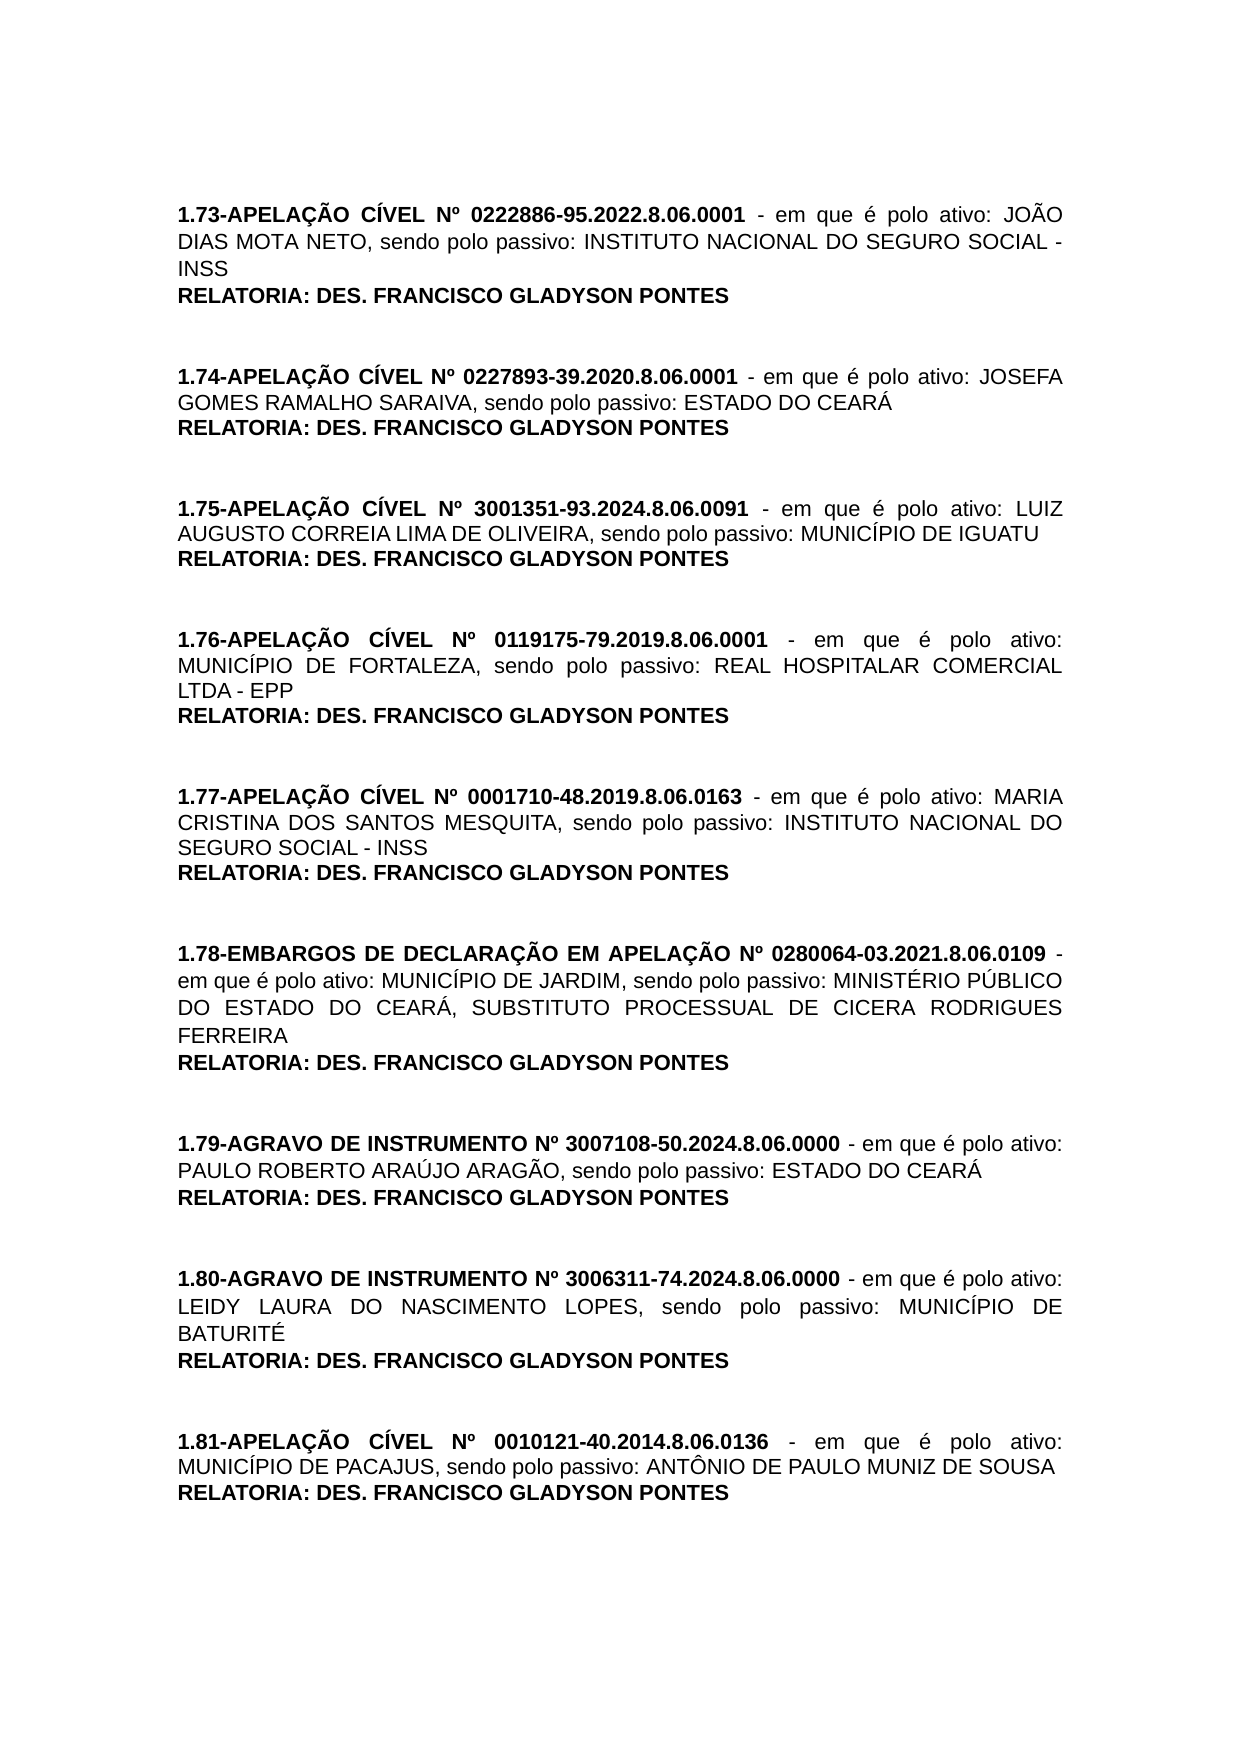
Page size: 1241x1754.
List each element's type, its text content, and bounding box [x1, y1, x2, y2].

text 1.80-AGRAVO DE INSTRUMENTO Nº 3006311-74.2024.8.06.0000 - em que é polo ativo: LEIDY LAURA DO NASCIMENTO LOPES, sendo polo passivo: MUNICÍPIO DE BATURITÉ [177, 1266, 1063, 1346]
text 1.78-EMBARGOS DE DECLARAÇÃO EM APELAÇÃO Nº 0280064-03.2021.8.06.0109 - em que é polo ativo: MUNICÍPIO DE JARDIM, sendo polo passivo: MINISTÉRIO PÚBLICO DO ESTADO DO CEARÁ, SUBSTITUTO PROCESSUAL DE CICERA RODRIGUES FERREIRA [177, 941, 1063, 1048]
text 1.73-APELAÇÃO CÍVEL Nº 0222886-95.2022.8.06.0001 - em que é polo ativo: JOÃO DIAS MOTA NETO, sendo polo passivo: INSTITUTO NACIONAL DO SEGURO SOCIAL - INSS [177, 202, 1063, 281]
text RELATORIA: DES. FRANCISCO GLADYSON PONTES [177, 283, 1063, 308]
text RELATORIA: DES. FRANCISCO GLADYSON PONTES [177, 860, 1063, 885]
text RELATORIA: DES. FRANCISCO GLADYSON PONTES [177, 1348, 1063, 1373]
text RELATORIA: DES. FRANCISCO GLADYSON PONTES [177, 1050, 1063, 1075]
text RELATORIA: DES. FRANCISCO GLADYSON PONTES [177, 1479, 1063, 1505]
text 1.81-APELAÇÃO CÍVEL Nº 0010121-40.2014.8.06.0136 - em que é polo ativo: MUNICÍPIO DE PACAJUS, sendo polo passivo: ANTÔNIO DE PAULO MUNIZ DE SOUSA [177, 1429, 1063, 1479]
text 1.75-APELAÇÃO CÍVEL Nº 3001351-93.2024.8.06.0091 - em que é polo ativo: LUIZ AUGUSTO CORREIA LIMA DE OLIVEIRA, sendo polo passivo: MUNICÍPIO DE IGUATU [177, 496, 1063, 546]
text RELATORIA: DES. FRANCISCO GLADYSON PONTES [177, 415, 1063, 440]
text 1.79-AGRAVO DE INSTRUMENTO Nº 3007108-50.2024.8.06.0000 - em que é polo ativo: PAULO ROBERTO ARAÚJO ARAGÃO, sendo polo passivo: ESTADO DO CEARÁ [177, 1131, 1063, 1183]
text RELATORIA: DES. FRANCISCO GLADYSON PONTES [177, 703, 1063, 728]
text RELATORIA: DES. FRANCISCO GLADYSON PONTES [177, 1185, 1063, 1210]
text 1.76-APELAÇÃO CÍVEL Nº 0119175-79.2019.8.06.0001 - em que é polo ativo: MUNICÍPIO DE FORTALEZA, sendo polo passivo: REAL HOSPITALAR COMERCIAL LTDA - EPP [177, 627, 1063, 703]
text RELATORIA: DES. FRANCISCO GLADYSON PONTES [177, 546, 1063, 571]
text 1.74-APELAÇÃO CÍVEL Nº 0227893-39.2020.8.06.0001 - em que é polo ativo: JOSEFA GOMES RAMALHO SARAIVA, sendo polo passivo: ESTADO DO CEARÁ [177, 364, 1063, 415]
text 1.77-APELAÇÃO CÍVEL Nº 0001710-48.2019.8.06.0163 - em que é polo ativo: MARIA CRISTINA DOS SANTOS MESQUITA, sendo polo passivo: INSTITUTO NACIONAL DO SEGURO SOCIAL - INSS [177, 784, 1063, 860]
